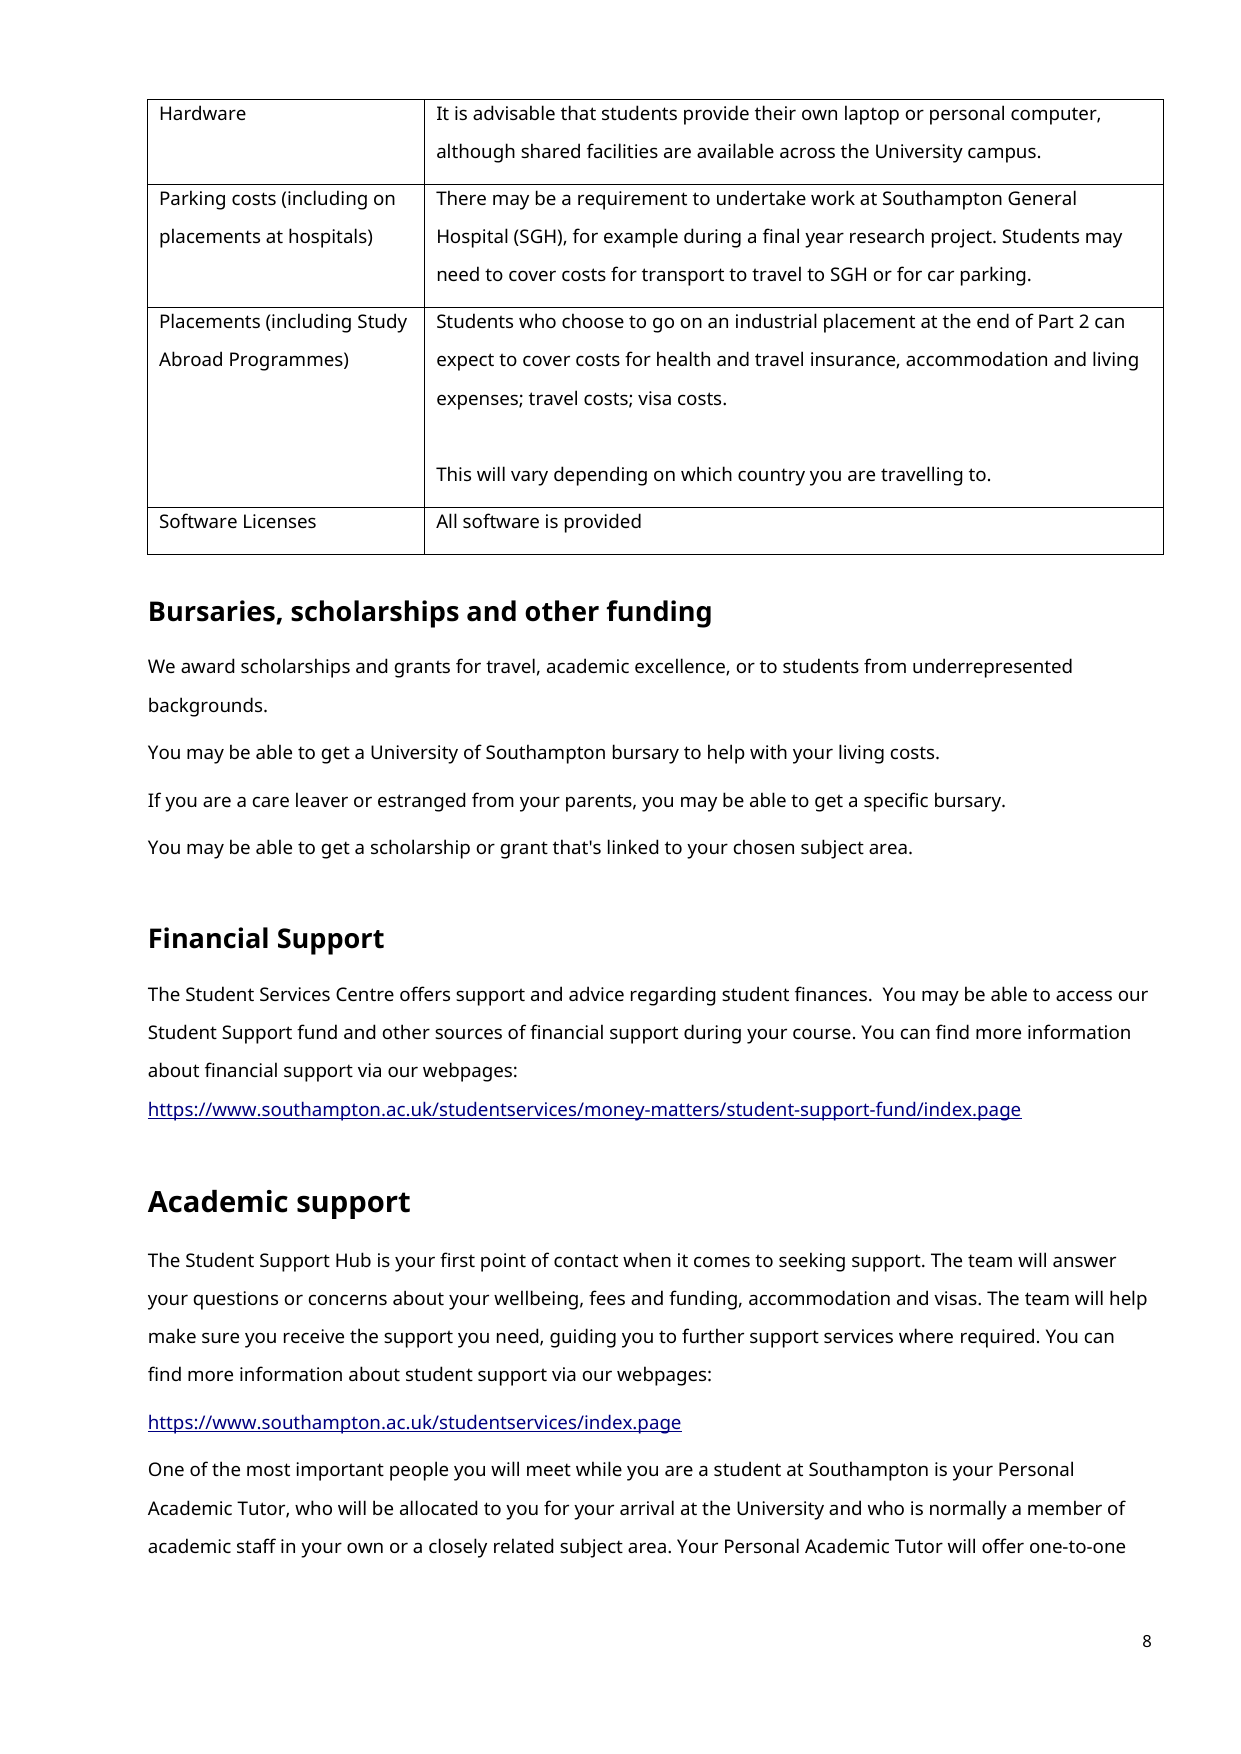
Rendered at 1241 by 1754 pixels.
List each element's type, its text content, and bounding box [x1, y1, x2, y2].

text You may be able to get a scholarship or grant that's linked to your chosen subject area. [148, 835, 1152, 860]
table_cell There may be a requirement to undertake work at Southampton General Hospital (SGH), for example during a final year research project. Students may need to cover costs for transport to travel to SGH or for car parking. [425, 185, 1163, 307]
table_cell Parking costs (including on placements at hospitals) [148, 185, 424, 307]
table_cell Software Licenses [148, 508, 424, 553]
subtitle Bursaries, scholarships and other funding [148, 592, 1152, 629]
text The Student Services Centre offers support and advice regarding student finances. You may be able to access our Student Support fund and other sources of financial support during your course. You can find more information about financial support via our webpages: https://www.southampton.ac.uk/studentservices/money-matters/student-support-fund/index.page [148, 981, 1152, 1122]
text One of the most important people you will meet while you are a student at Southampton is your Personal Academic Tutor, who will be allocated to you for your arrival at the University and who is normally a member of academic staff in your own or a closely related subject area. Your Personal Academic Tutor will offer one-to-one [148, 1457, 1152, 1559]
table_cell Students who choose to go on an industrial placement at the end of Part 2 can expect to cover costs for health and travel insurance, accommodation and living expenses; travel costs; visa costs. This will vary depending on which country you are travelling to. [425, 308, 1163, 507]
table_cell Hardware [148, 100, 424, 184]
text The Student Support Hub is your first point of contact when it comes to seeking support. The team will answer your questions or concerns about your wellbeing, fees and funding, accommodation and visas. The team will help make sure you receive the support you need, guiding you to further support services where required. You can find more information about student support via our webpages: [148, 1247, 1152, 1387]
subtitle Financial Support [148, 920, 1152, 957]
table_cell All software is provided [425, 508, 1163, 553]
table_cell It is advisable that students provide their own laptop or personal computer, although shared facilities are available across the University campus. [425, 100, 1163, 184]
subtitle Academic support [148, 1181, 1152, 1221]
text If you are a care leaver or estranged from your parents, you may be able to get a specific bursary. [148, 787, 1152, 813]
text We award scholarships and grants for travel, academic excellence, or to students from underrepresented backgrounds. [148, 654, 1152, 717]
text You may be able to get a University of Southampton bursary to help with your living costs. [148, 739, 1152, 765]
table_cell Placements (including Study Abroad Programmes) [148, 308, 424, 507]
text https://www.southampton.ac.uk/studentservices/index.page [148, 1409, 1152, 1435]
